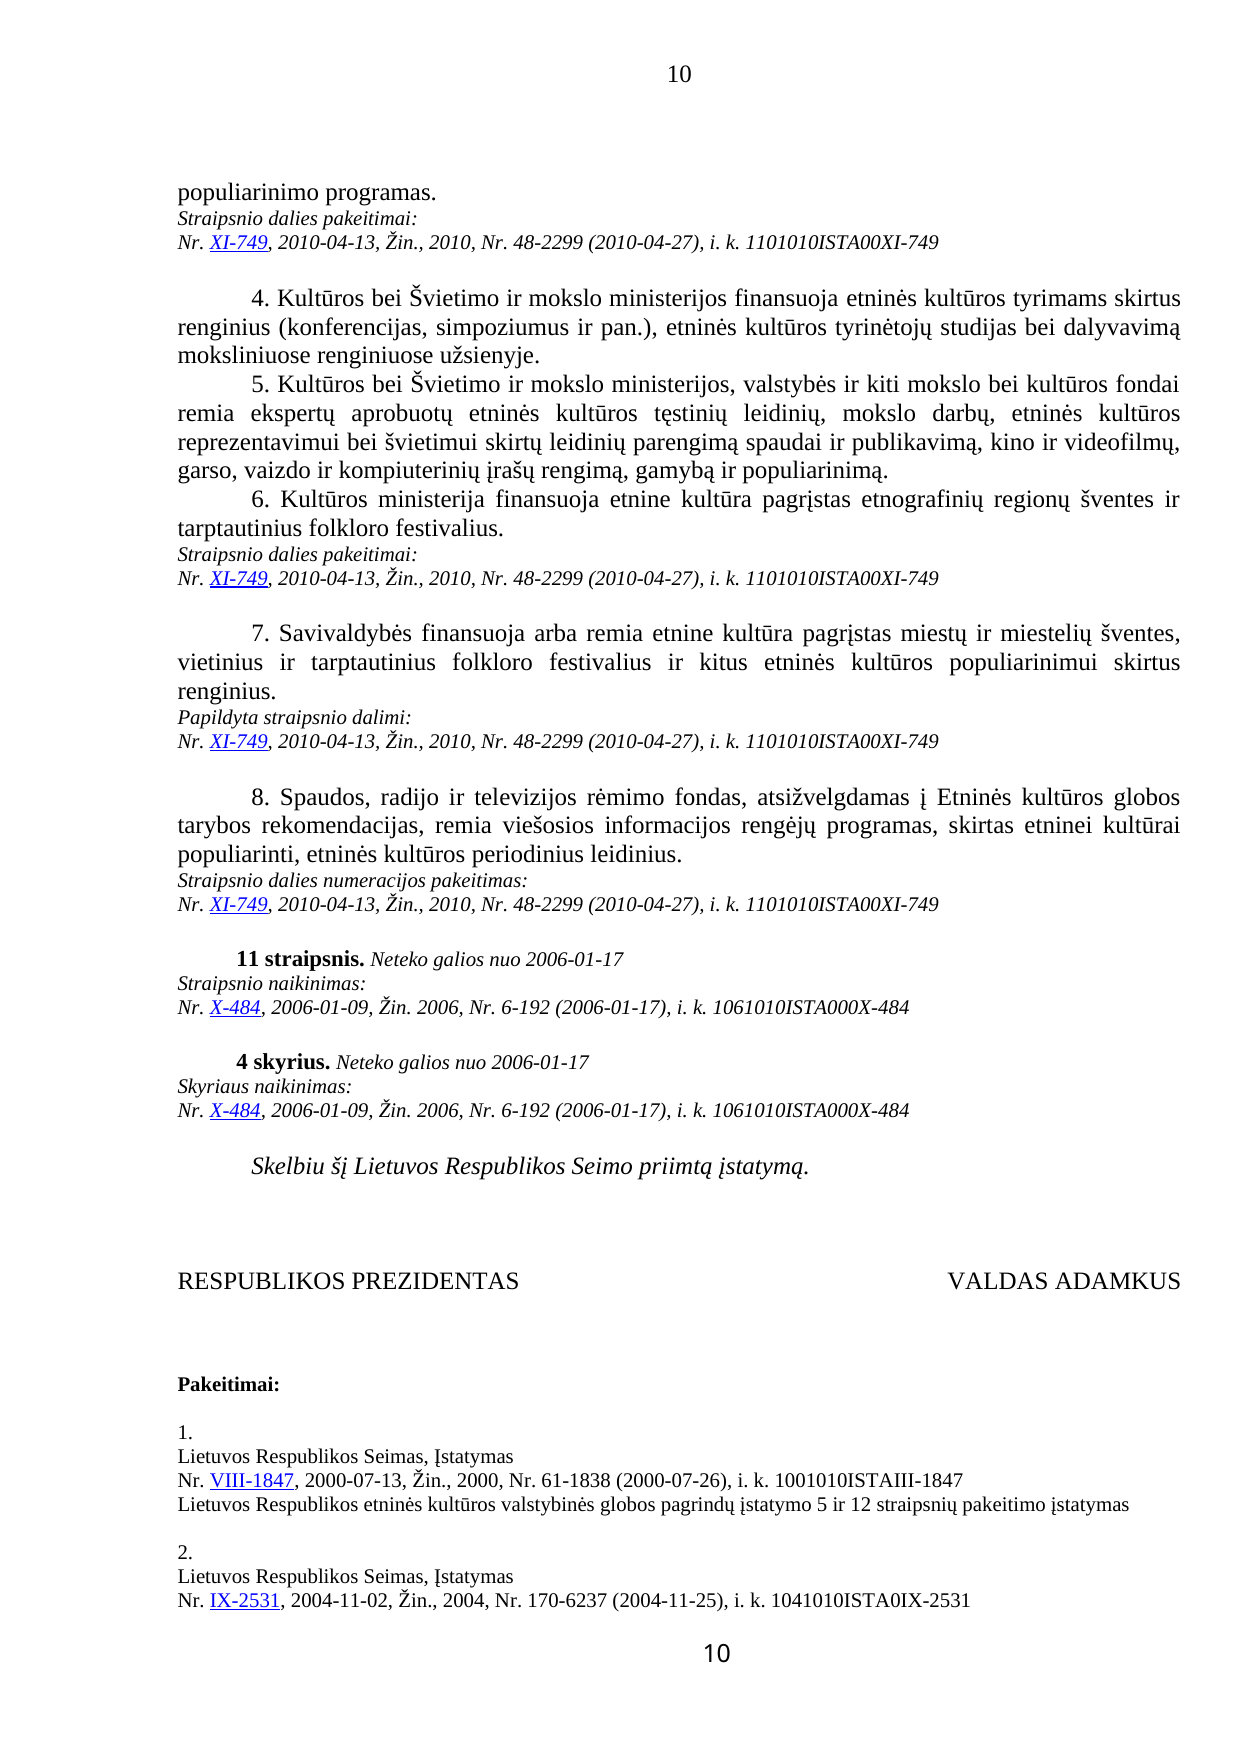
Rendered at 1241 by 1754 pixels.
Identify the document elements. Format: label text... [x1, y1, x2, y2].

text Lietuvos Respublikos Seimas, Įstatymas [177, 1444, 1181, 1468]
text Nr. XI-749, 2010-04-13, Žin., 2010, Nr. 48-2299 (2010-04-27), i. k. 1101010ISTA00XI-749 [177, 729, 1181, 753]
text Papildyta straipsnio dalimi: [177, 705, 1181, 729]
text 4 skyrius. Neteko galios nuo 2006-01-17 [177, 1048, 1181, 1074]
text Nr. VIII-1847, 2000-07-13, Žin., 2000, Nr. 61-1838 (2000-07-26), i. k. 1001010ISTAIII-1847 [177, 1468, 1181, 1492]
text Straipsnio naikinimas: [177, 971, 1181, 995]
text populiarinimo programas. [177, 177, 1181, 206]
text 8. Spaudos, radijo ir televizijos rėmimo fondas, atsižvelgdamas į Etninės kultūros globos tarybos rekomendacijas, remia viešosios informacijos rengėjų programas, skirtas etninei kultūrai populiarinti, etninės kultūros periodinius leidinius. [177, 782, 1181, 868]
text Nr. X-484, 2006-01-09, Žin. 2006, Nr. 6-192 (2006-01-17), i. k. 1061010ISTA000X-484 [177, 1098, 1181, 1122]
text Nr. XI-749, 2010-04-13, Žin., 2010, Nr. 48-2299 (2010-04-27), i. k. 1101010ISTA00XI-749 [177, 230, 1181, 254]
text 5. Kultūros bei Švietimo ir mokslo ministerijos, valstybės ir kiti mokslo bei kultūros fondai remia ekspertų aprobuotų etninės kultūros tęstinių leidinių, mokslo darbų, etninės kultūros reprezentavimui bei švietimui skirtų leidinių parengimą spaudai ir publikavimą, kino ir videofilmų, garso, vaizdo ir kompiuterinių įrašų rengimą, gamybą ir populiarinimą. [177, 369, 1181, 484]
text 4. Kultūros bei Švietimo ir mokslo ministerijos finansuoja etninės kultūros tyrimams skirtus renginius (konferencijas, simpoziumus ir pan.), etninės kultūros tyrinėtojų studijas bei dalyvavimą moksliniuose renginiuose užsienyje. [177, 283, 1181, 369]
text 2. [177, 1540, 1181, 1564]
text 1. [177, 1420, 1181, 1444]
text 7. Savivaldybės finansuoja arba remia etnine kultūra pagrįstas miestų ir miestelių šventes, vietinius ir tarptautinius folkloro festivalius ir kitus etninės kultūros populiarinimui skirtus renginius. [177, 618, 1181, 705]
text Straipsnio dalies pakeitimai: [177, 542, 1181, 566]
text RESPUBLIKOS PREZIDENTAS VALDAS ADAMKUS [177, 1266, 1181, 1295]
text Nr. XI-749, 2010-04-13, Žin., 2010, Nr. 48-2299 (2010-04-27), i. k. 1101010ISTA00XI-749 [177, 566, 1181, 590]
text Nr. XI-749, 2010-04-13, Žin., 2010, Nr. 48-2299 (2010-04-27), i. k. 1101010ISTA00XI-749 [177, 892, 1181, 916]
text Lietuvos Respublikos Seimas, Įstatymas [177, 1564, 1181, 1588]
text 11 straipsnis. Neteko galios nuo 2006-01-17 [177, 945, 1181, 971]
text Nr. IX-2531, 2004-11-02, Žin., 2004, Nr. 170-6237 (2004-11-25), i. k. 1041010ISTA0IX-2531 [177, 1588, 1181, 1612]
text Skelbiu šį Lietuvos Respublikos Seimo priimtą įstatymą. [177, 1151, 1181, 1180]
text Straipsnio dalies numeracijos pakeitimas: [177, 868, 1181, 892]
text Straipsnio dalies pakeitimai: [177, 206, 1181, 230]
text Pakeitimai: [177, 1372, 1181, 1396]
text Lietuvos Respublikos etninės kultūros valstybinės globos pagrindų įstatymo 5 ir 12 straipsnių pakeitimo įstatymas [177, 1492, 1181, 1516]
text Skyriaus naikinimas: [177, 1074, 1181, 1098]
text 6. Kultūros ministerija finansuoja etnine kultūra pagrįstas etnografinių regionų šventes ir tarptautinius folkloro festivalius. [177, 484, 1181, 542]
text Nr. X-484, 2006-01-09, Žin. 2006, Nr. 6-192 (2006-01-17), i. k. 1061010ISTA000X-484 [177, 995, 1181, 1019]
